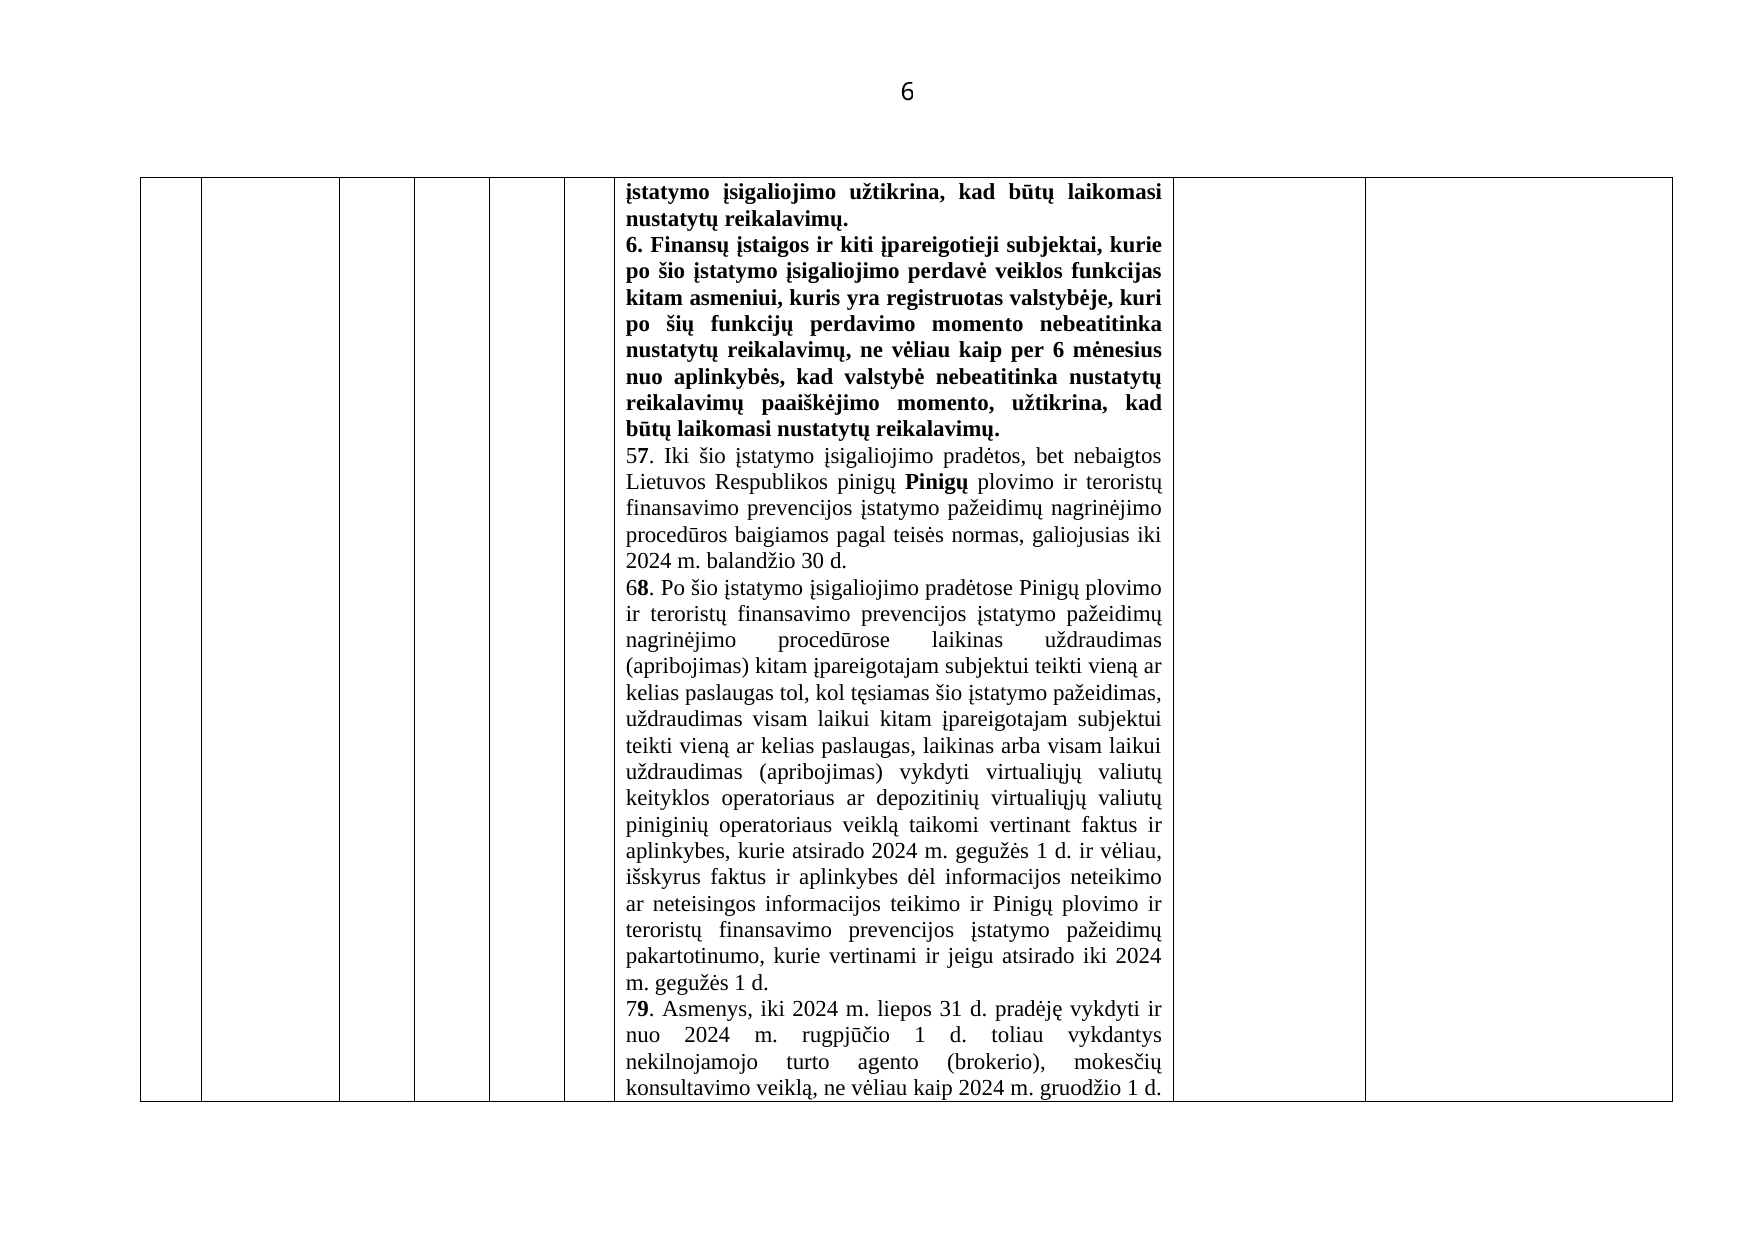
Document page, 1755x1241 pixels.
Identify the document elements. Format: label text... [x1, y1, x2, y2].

table_cell [1174, 178, 1365, 1101]
table_cell [415, 178, 489, 1101]
table_cell [340, 178, 414, 1101]
table_cell [141, 178, 201, 1101]
table_cell [490, 178, 564, 1101]
table_cell [565, 178, 614, 1101]
table_cell [1366, 178, 1672, 1101]
table_cell įstatymo įsigaliojimo užtikrina, kad būtų laikomasi nustatytų reikalavimų. 6. Finansų įstaigos ir kiti įpareigotieji subjektai, kurie po šio įstatymo įsigaliojimo perdavė veiklos funkcijas kitam asmeniui, kuris yra registruotas valstybėje, kuri po šių funkcijų perdavimo momento nebeatitinka nustatytų reikalavimų, ne vėliau kaip per 6 mėnesius nuo aplinkybės, kad valstybė nebeatitinka nustatytų reikalavimų paaiškėjimo momento, užtikrina, kad būtų laikomasi nustatytų reikalavimų. 57. Iki šio įstatymo įsigaliojimo pradėtos, bet nebaigtos Lietuvos Respublikos pinigų Pinigų plovimo ir teroristų finansavimo prevencijos įstatymo pažeidimų nagrinėjimo procedūros baigiamos pagal teisės normas, galiojusias iki 2024 m. balandžio 30 d. 68. Po šio įstatymo įsigaliojimo pradėtose Pinigų plovimo ir teroristų finansavimo prevencijos įstatymo pažeidimų nagrinėjimo procedūrose laikinas uždraudimas (apribojimas) kitam įpareigotajam subjektui teikti vieną ar kelias paslaugas tol, kol tęsiamas šio įstatymo pažeidimas, uždraudimas visam laikui kitam įpareigotajam subjektui teikti vieną ar kelias paslaugas, laikinas arba visam laikui uždraudimas (apribojimas) vykdyti virtualiųjų valiutų keityklos operatoriaus ar depozitinių virtualiųjų valiutų piniginių operatoriaus veiklą taikomi vertinant faktus ir aplinkybes, kurie atsirado 2024 m. gegužės 1 d. ir vėliau, išskyrus faktus ir aplinkybes dėl informacijos neteikimo ar neteisingos informacijos teikimo ir Pinigų plovimo ir teroristų finansavimo prevencijos įstatymo pažeidimų pakartotinumo, kurie vertinami ir jeigu atsirado iki 2024 m. gegužės 1 d. 79. Asmenys, iki 2024 m. liepos 31 d. pradėję vykdyti ir nuo 2024 m. rugpjūčio 1 d. toliau vykdantys nekilnojamojo turto agento (brokerio), mokesčių konsultavimo veiklą, ne vėliau kaip 2024 m. gruodžio 1 d. [615, 178, 1173, 1101]
table_cell [202, 178, 339, 1101]
